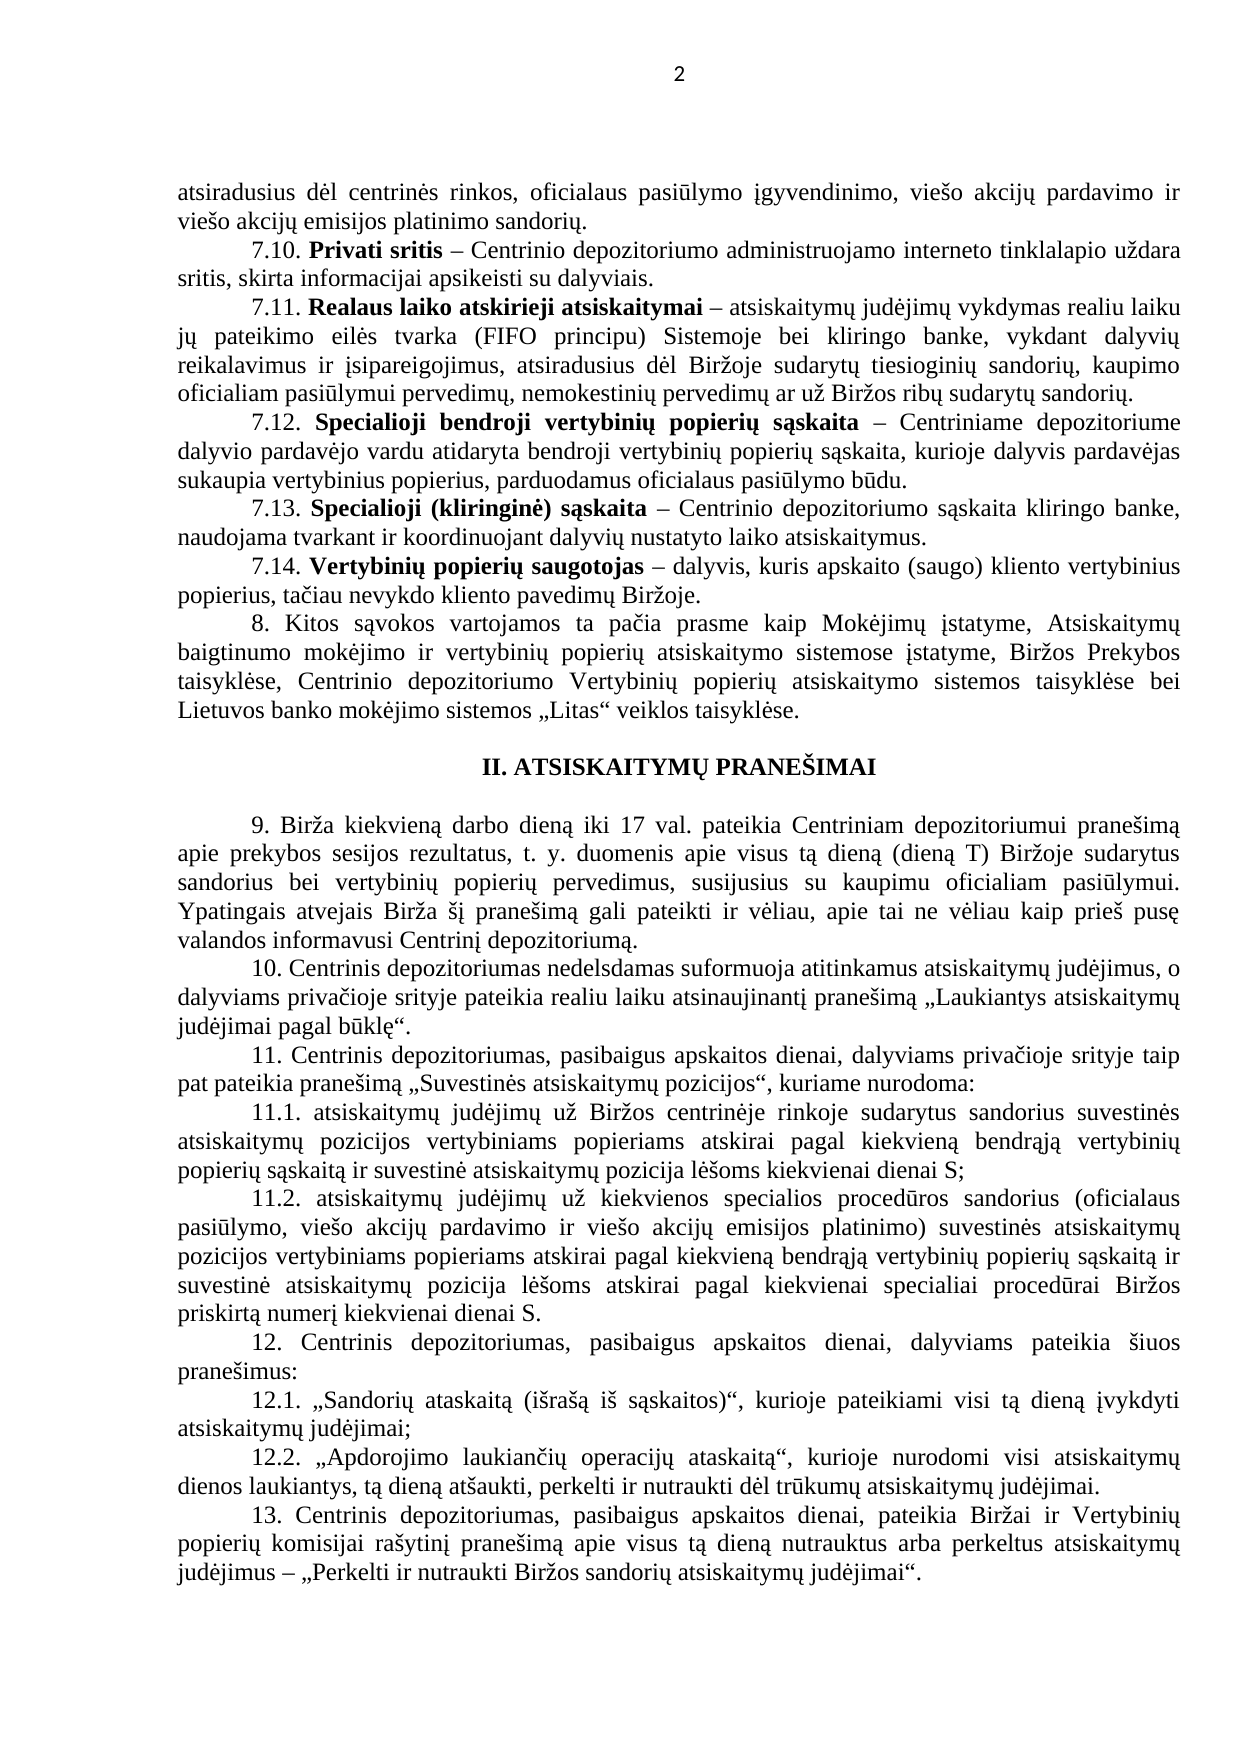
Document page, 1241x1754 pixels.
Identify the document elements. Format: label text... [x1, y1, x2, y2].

text 7.12. Specialioji bendroji vertybinių popierių sąskaita – Centriniame depozitoriume dalyvio pardavėjo vardu atidaryta bendroji vertybinių popierių sąskaita, kurioje dalyvis pardavėjas sukaupia vertybinius popierius, parduodamus oficialaus pasiūlymo būdu. [177, 407, 1181, 493]
text 9. Birža kiekvieną darbo dieną iki 17 val. pateikia Centriniam depozitoriumui pranešimą apie prekybos sesijos rezultatus, t. y. duomenis apie visus tą dieną (dieną T) Biržoje sudarytus sandorius bei vertybinių popierių pervedimus, susijusius su kaupimu oficialiam pasiūlymui. Ypatingais atvejais Birža šį pranešimą gali pateikti ir vėliau, apie tai ne vėliau kaip prieš pusę valandos informavusi Centrinį depozitoriumą. [177, 810, 1181, 953]
text atsiradusius dėl centrinės rinkos, oficialaus pasiūlymo įgyvendinimo, viešo akcijų pardavimo ir viešo akcijų emisijos platinimo sandorių. [177, 177, 1181, 235]
text 8. Kitos sąvokos vartojamos ta pačia prasme kaip Mokėjimų įstatyme, Atsiskaitymų baigtinumo mokėjimo ir vertybinių popierių atsiskaitymo sistemose įstatyme, Biržos Prekybos taisyklėse, Centrinio depozitoriumo Vertybinių popierių atsiskaitymo sistemos taisyklėse bei Lietuvos banko mokėjimo sistemos „Litas“ veiklos taisyklėse. [177, 608, 1181, 723]
text II. Atsiskaitymų PRANEŠIMAI [177, 752, 1181, 781]
text 7.11. Realaus laiko atskirieji atsiskaitymai – atsiskaitymų judėjimų vykdymas realiu laiku jų pateikimo eilės tvarka (FIFO principu) Sistemoje bei kliringo banke, vykdant dalyvių reikalavimus ir įsipareigojimus, atsiradusius dėl Biržoje sudarytų tiesioginių sandorių, kaupimo oficialiam pasiūlymui pervedimų, nemokestinių pervedimų ar už Biržos ribų sudarytų sandorių. [177, 292, 1181, 407]
text 10. Centrinis depozitoriumas nedelsdamas suformuoja atitinkamus atsiskaitymų judėjimus, o dalyviams privačioje srityje pateikia realiu laiku atsinaujinantį pranešimą „Laukiantys atsiskaitymų judėjimai pagal būklę“. [177, 953, 1181, 1040]
text 11. Centrinis depozitoriumas, pasibaigus apskaitos dienai, dalyviams privačioje srityje taip pat pateikia pranešimą „Suvestinės atsiskaitymų pozicijos“, kuriame nurodoma: [177, 1040, 1181, 1097]
text 13. Centrinis depozitoriumas, pasibaigus apskaitos dienai, pateikia Biržai ir Vertybinių popierių komisijai rašytinį pranešimą apie visus tą dieną nutrauktus arba perkeltus atsiskaitymų judėjimus – „Perkelti ir nutraukti Biržos sandorių atsiskaitymų judėjimai“. [177, 1500, 1181, 1586]
text 7.13. Specialioji (kliringinė) sąskaita – Centrinio depozitoriumo sąskaita kliringo banke, naudojama tvarkant ir koordinuojant dalyvių nustatyto laiko atsiskaitymus. [177, 493, 1181, 551]
text 12.2. „Apdorojimo laukiančių operacijų ataskaitą“, kurioje nurodomi visi atsiskaitymų dienos laukiantys, tą dieną atšaukti, perkelti ir nutraukti dėl trūkumų atsiskaitymų judėjimai. [177, 1442, 1181, 1500]
text 11.2. atsiskaitymų judėjimų už kiekvienos specialios procedūros sandorius (oficialaus pasiūlymo, viešo akcijų pardavimo ir viešo akcijų emisijos platinimo) suvestinės atsiskaitymų pozicijos vertybiniams popieriams atskirai pagal kiekvieną bendrąją vertybinių popierių sąskaitą ir suvestinė atsiskaitymų pozicija lėšoms atskirai pagal kiekvienai specialiai procedūrai Biržos priskirtą numerį kiekvienai dienai S. [177, 1183, 1181, 1327]
text 7.10. Privati sritis – Centrinio depozitoriumo administruojamo interneto tinklalapio uždara sritis, skirta informacijai apsikeisti su dalyviais. [177, 235, 1181, 292]
text 12. Centrinis depozitoriumas, pasibaigus apskaitos dienai, dalyviams pateikia šiuos pranešimus: [177, 1327, 1181, 1385]
text 11.1. atsiskaitymų judėjimų už Biržos centrinėje rinkoje sudarytus sandorius suvestinės atsiskaitymų pozicijos vertybiniams popieriams atskirai pagal kiekvieną bendrąją vertybinių popierių sąskaitą ir suvestinė atsiskaitymų pozicija lėšoms kiekvienai dienai S; [177, 1097, 1181, 1183]
text 12.1. „Sandorių ataskaitą (išrašą iš sąskaitos)“, kurioje pateikiami visi tą dieną įvykdyti atsiskaitymų judėjimai; [177, 1385, 1181, 1442]
text 7.14. Vertybinių popierių saugotojas – dalyvis, kuris apskaito (saugo) kliento vertybinius popierius, tačiau nevykdo kliento pavedimų Biržoje. [177, 551, 1181, 608]
